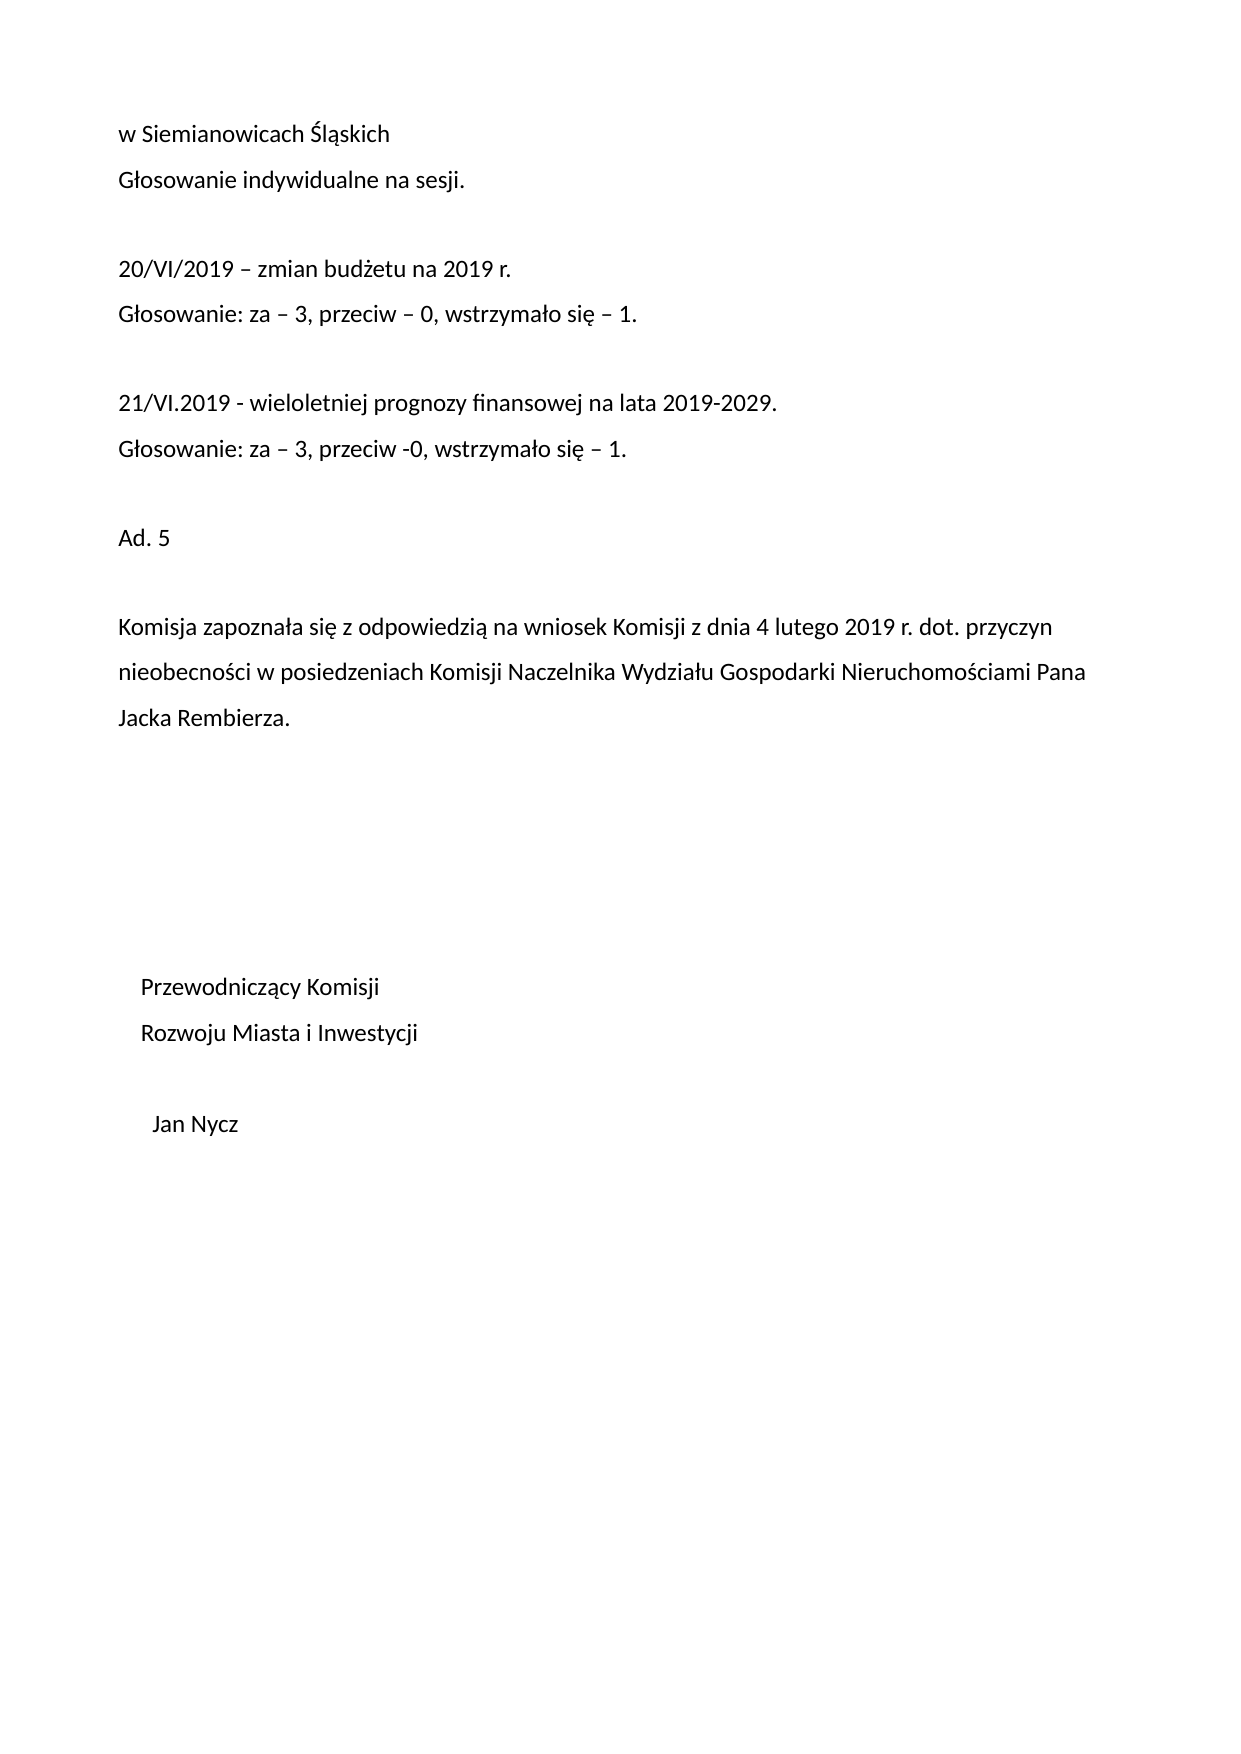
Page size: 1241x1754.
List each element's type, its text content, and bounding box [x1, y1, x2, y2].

text Przewodniczący Komisji [118, 971, 1122, 1002]
text Jan Nycz [118, 1108, 1122, 1139]
text 21/VI.2019 - wieloletniej prognozy finansowej na lata 2019-2029. [118, 387, 1122, 418]
text 20/VI/2019 – zmian budżetu na 2019 r. [118, 253, 1122, 283]
text Rozwoju Miasta i Inwestycji [118, 1017, 1122, 1048]
text Ad. 5 [118, 522, 1122, 552]
text w Siemianowicach Śląskich [118, 118, 1122, 149]
text Głosowanie: za – 3, przeciw – 0, wstrzymało się – 1. [118, 298, 1122, 329]
text Głosowanie: za – 3, przeciw -0, wstrzymało się – 1. [118, 433, 1122, 463]
text Głosowanie indywidualne na sesji. [118, 164, 1122, 194]
text Komisja zapoznała się z odpowiedzią na wniosek Komisji z dnia 4 lutego 2019 r. dot. przyczyn nieobecności w posiedzeniach Komisji Naczelnika Wydziału Gospodarki Nieruchomościami Pana Jacka Rembierza. [118, 611, 1122, 733]
